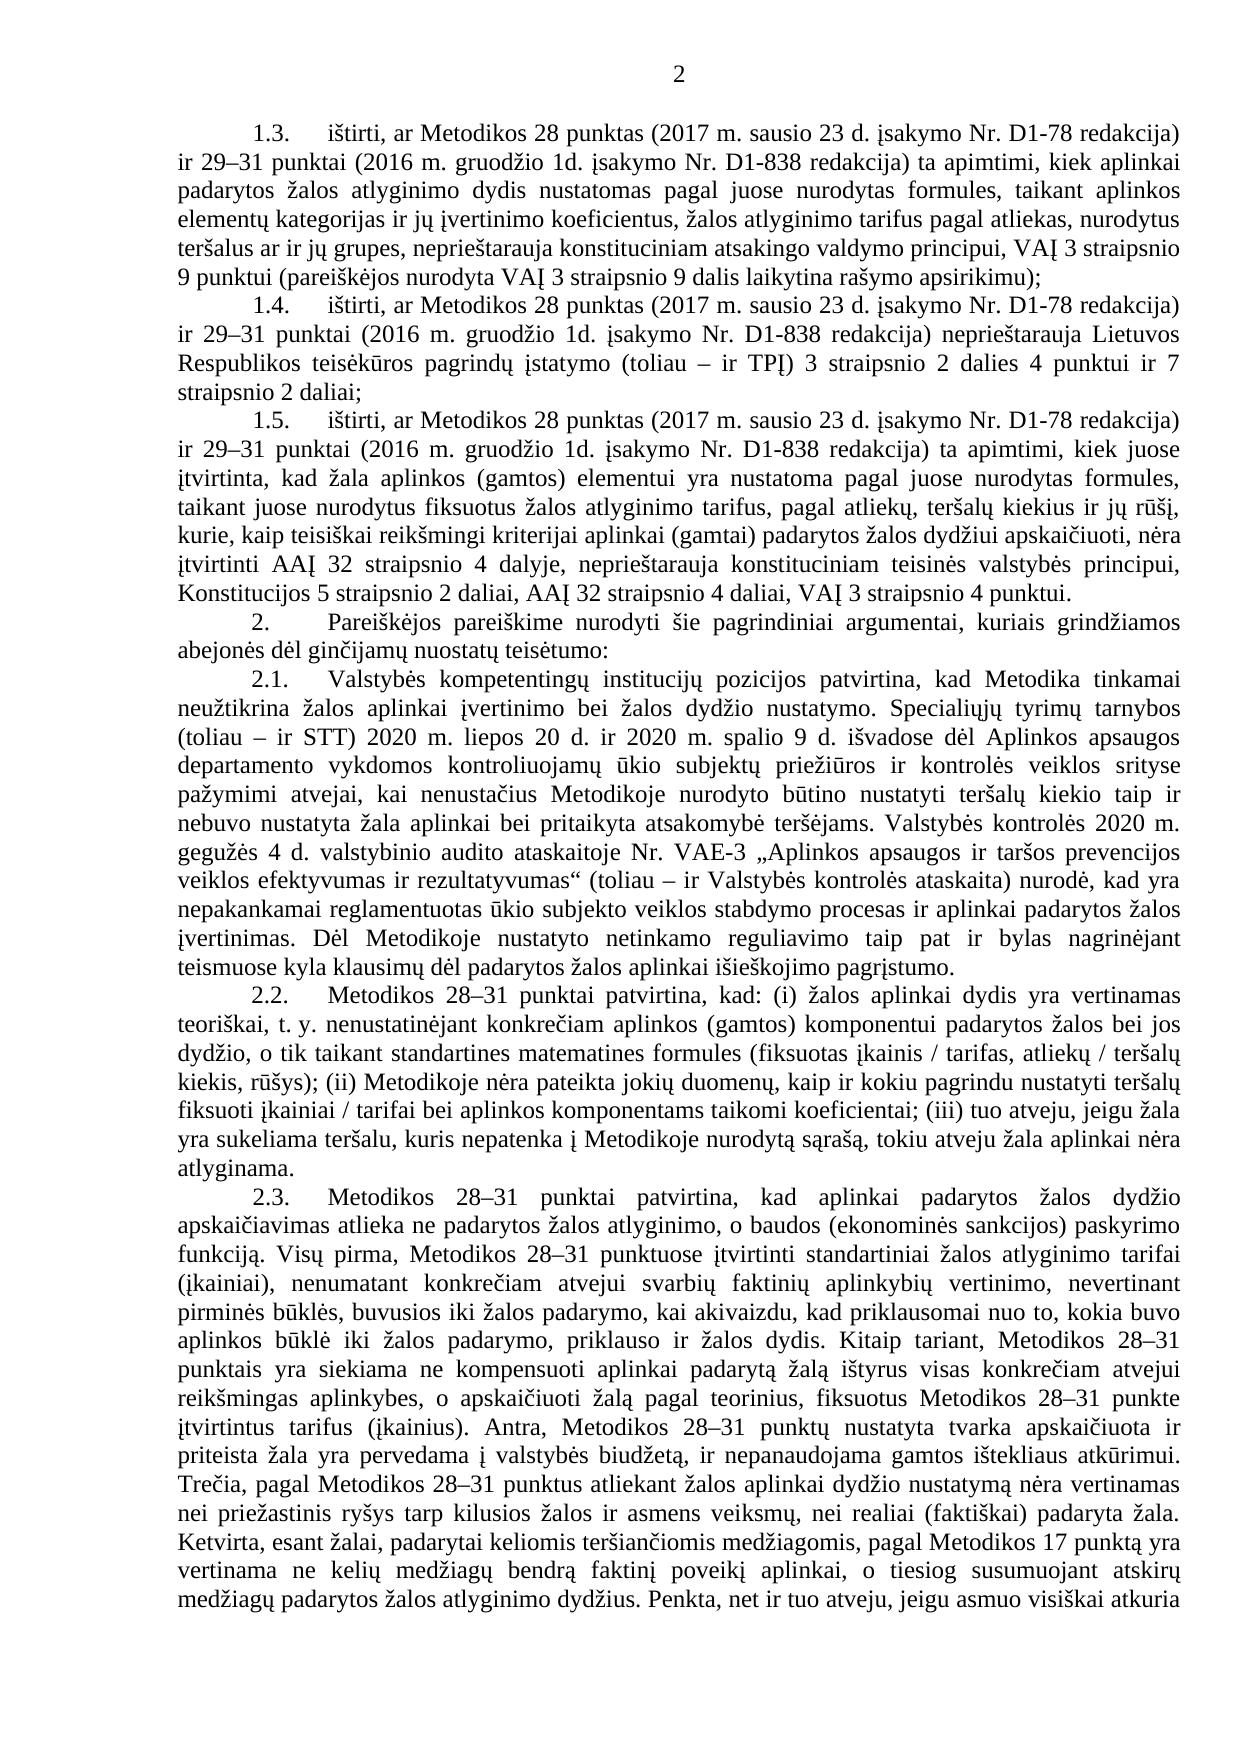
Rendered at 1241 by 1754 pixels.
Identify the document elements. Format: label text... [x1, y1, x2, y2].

text 2.1. Valstybės kompetentingų institucijų pozicijos patvirtina, kad Metodika tinkamai neužtikrina žalos aplinkai įvertinimo bei žalos dydžio nustatymo. Specialiųjų tyrimų tarnybos (toliau – ir STT) 2020 m. liepos 20 d. ir 2020 m. spalio 9 d. išvadose dėl Aplinkos apsaugos departamento vykdomos kontroliuojamų ūkio subjektų priežiūros ir kontrolės veiklos srityse pažymimi atvejai, kai nenustačius Metodikoje nurodyto būtino nustatyti teršalų kiekio taip ir nebuvo nustatyta žala aplinkai bei pritaikyta atsakomybė teršėjams. Valstybės kontrolės 2020 m. gegužės 4 d. valstybinio audito ataskaitoje Nr. VAE-3 „Aplinkos apsaugos ir taršos prevencijos veiklos efektyvumas ir rezultatyvumas“ (toliau – ir Valstybės kontrolės ataskaita) nurodė, kad yra nepakankamai reglamentuotas ūkio subjekto veiklos stabdymo procesas ir aplinkai padarytos žalos įvertinimas. Dėl Metodikoje nustatyto netinkamo reguliavimo taip pat ir bylas nagrinėjant teismuose kyla klausimų dėl padarytos žalos aplinkai išieškojimo pagrįstumo. [177, 664, 1181, 981]
text 2.2. Metodikos 28–31 punktai patvirtina, kad: (i) žalos aplinkai dydis yra vertinamas teoriškai, t. y. nenustatinėjant konkrečiam aplinkos (gamtos) komponentui padarytos žalos bei jos dydžio, o tik taikant standartines matematines formules (fiksuotas įkainis / tarifas, atliekų / teršalų kiekis, rūšys); (ii) Metodikoje nėra pateikta jokių duomenų, kaip ir kokiu pagrindu nustatyti teršalų fiksuoti įkainiai / tarifai bei aplinkos komponentams taikomi koeficientai; (iii) tuo atveju, jeigu žala yra sukeliama teršalu, kuris nepatenka į Metodikoje nurodytą sąrašą, tokiu atveju žala aplinkai nėra atlyginama. [177, 981, 1181, 1182]
text 1.5. ištirti, ar Metodikos 28 punktas (2017 m. sausio 23 d. įsakymo Nr. D1-78 redakcija) ir 29–31 punktai (2016 m. gruodžio 1d. įsakymo Nr. D1-838 redakcija) ta apimtimi, kiek juose įtvirtinta, kad žala aplinkos (gamtos) elementui yra nustatoma pagal juose nurodytas formules, taikant juose nurodytus fiksuotus žalos atlyginimo tarifus, pagal atliekų, teršalų kiekius ir jų rūšį, kurie, kaip teisiškai reikšmingi kriterijai aplinkai (gamtai) padarytos žalos dydžiui apskaičiuoti, nėra įtvirtinti AAĮ 32 straipsnio 4 dalyje, neprieštarauja konstituciniam teisinės valstybės principui, Konstitucijos 5 straipsnio 2 daliai, AAĮ 32 straipsnio 4 daliai, VAĮ 3 straipsnio 4 punktui. [177, 406, 1181, 607]
text 2. Pareiškėjos pareiškime nurodyti šie pagrindiniai argumentai, kuriais grindžiamos abejonės dėl ginčijamų nuostatų teisėtumo: [177, 607, 1181, 664]
text 1.4. ištirti, ar Metodikos 28 punktas (2017 m. sausio 23 d. įsakymo Nr. D1-78 redakcija) ir 29–31 punktai (2016 m. gruodžio 1d. įsakymo Nr. D1-838 redakcija) neprieštarauja Lietuvos Respublikos teisėkūros pagrindų įstatymo (toliau – ir TPĮ) 3 straipsnio 2 dalies 4 punktui ir 7 straipsnio 2 daliai; [177, 291, 1181, 406]
text 2.3. Metodikos 28–31 punktai patvirtina, kad aplinkai padarytos žalos dydžio apskaičiavimas atlieka ne padarytos žalos atlyginimo, o baudos (ekonominės sankcijos) paskyrimo funkciją. Visų pirma, Metodikos 28–31 punktuose įtvirtinti standartiniai žalos atlyginimo tarifai (įkainiai), nenumatant konkrečiam atvejui svarbių faktinių aplinkybių vertinimo, nevertinant pirminės būklės, buvusios iki žalos padarymo, kai akivaizdu, kad priklausomai nuo to, kokia buvo aplinkos būklė iki žalos padarymo, priklauso ir žalos dydis. Kitaip tariant, Metodikos 28–31 punktais yra siekiama ne kompensuoti aplinkai padarytą žalą ištyrus visas konkrečiam atvejui reikšmingas aplinkybes, o apskaičiuoti žalą pagal teorinius, fiksuotus Metodikos 28–31 punkte įtvirtintus tarifus (įkainius). Antra, Metodikos 28–31 punktų nustatyta tvarka apskaičiuota ir priteista žala yra pervedama į valstybės biudžetą, ir nepanaudojama gamtos ištekliaus atkūrimui. Trečia, pagal Metodikos 28–31 punktus atliekant žalos aplinkai dydžio nustatymą nėra vertinamas nei priežastinis ryšys tarp kilusios žalos ir asmens veiksmų, nei realiai (faktiškai) padaryta žala. Ketvirta, esant žalai, padarytai keliomis teršiančiomis medžiagomis, pagal Metodikos 17 punktą yra vertinama ne kelių medžiagų bendrą faktinį poveikį aplinkai, o tiesiog susumuojant atskirų medžiagų padarytos žalos atlyginimo dydžius. Penkta, net ir tuo atveju, jeigu asmuo visiškai atkuria [177, 1182, 1181, 1613]
text 1.3. ištirti, ar Metodikos 28 punktas (2017 m. sausio 23 d. įsakymo Nr. D1-78 redakcija) ir 29–31 punktai (2016 m. gruodžio 1d. įsakymo Nr. D1-838 redakcija) ta apimtimi, kiek aplinkai padarytos žalos atlyginimo dydis nustatomas pagal juose nurodytas formules, taikant aplinkos elementų kategorijas ir jų įvertinimo koeficientus, žalos atlyginimo tarifus pagal atliekas, nurodytus teršalus ar ir jų grupes, neprieštarauja konstituciniam atsakingo valdymo principui, VAĮ 3 straipsnio 9 punktui (pareiškėjos nurodyta VAĮ 3 straipsnio 9 dalis laikytina rašymo apsirikimu); [177, 118, 1181, 291]
